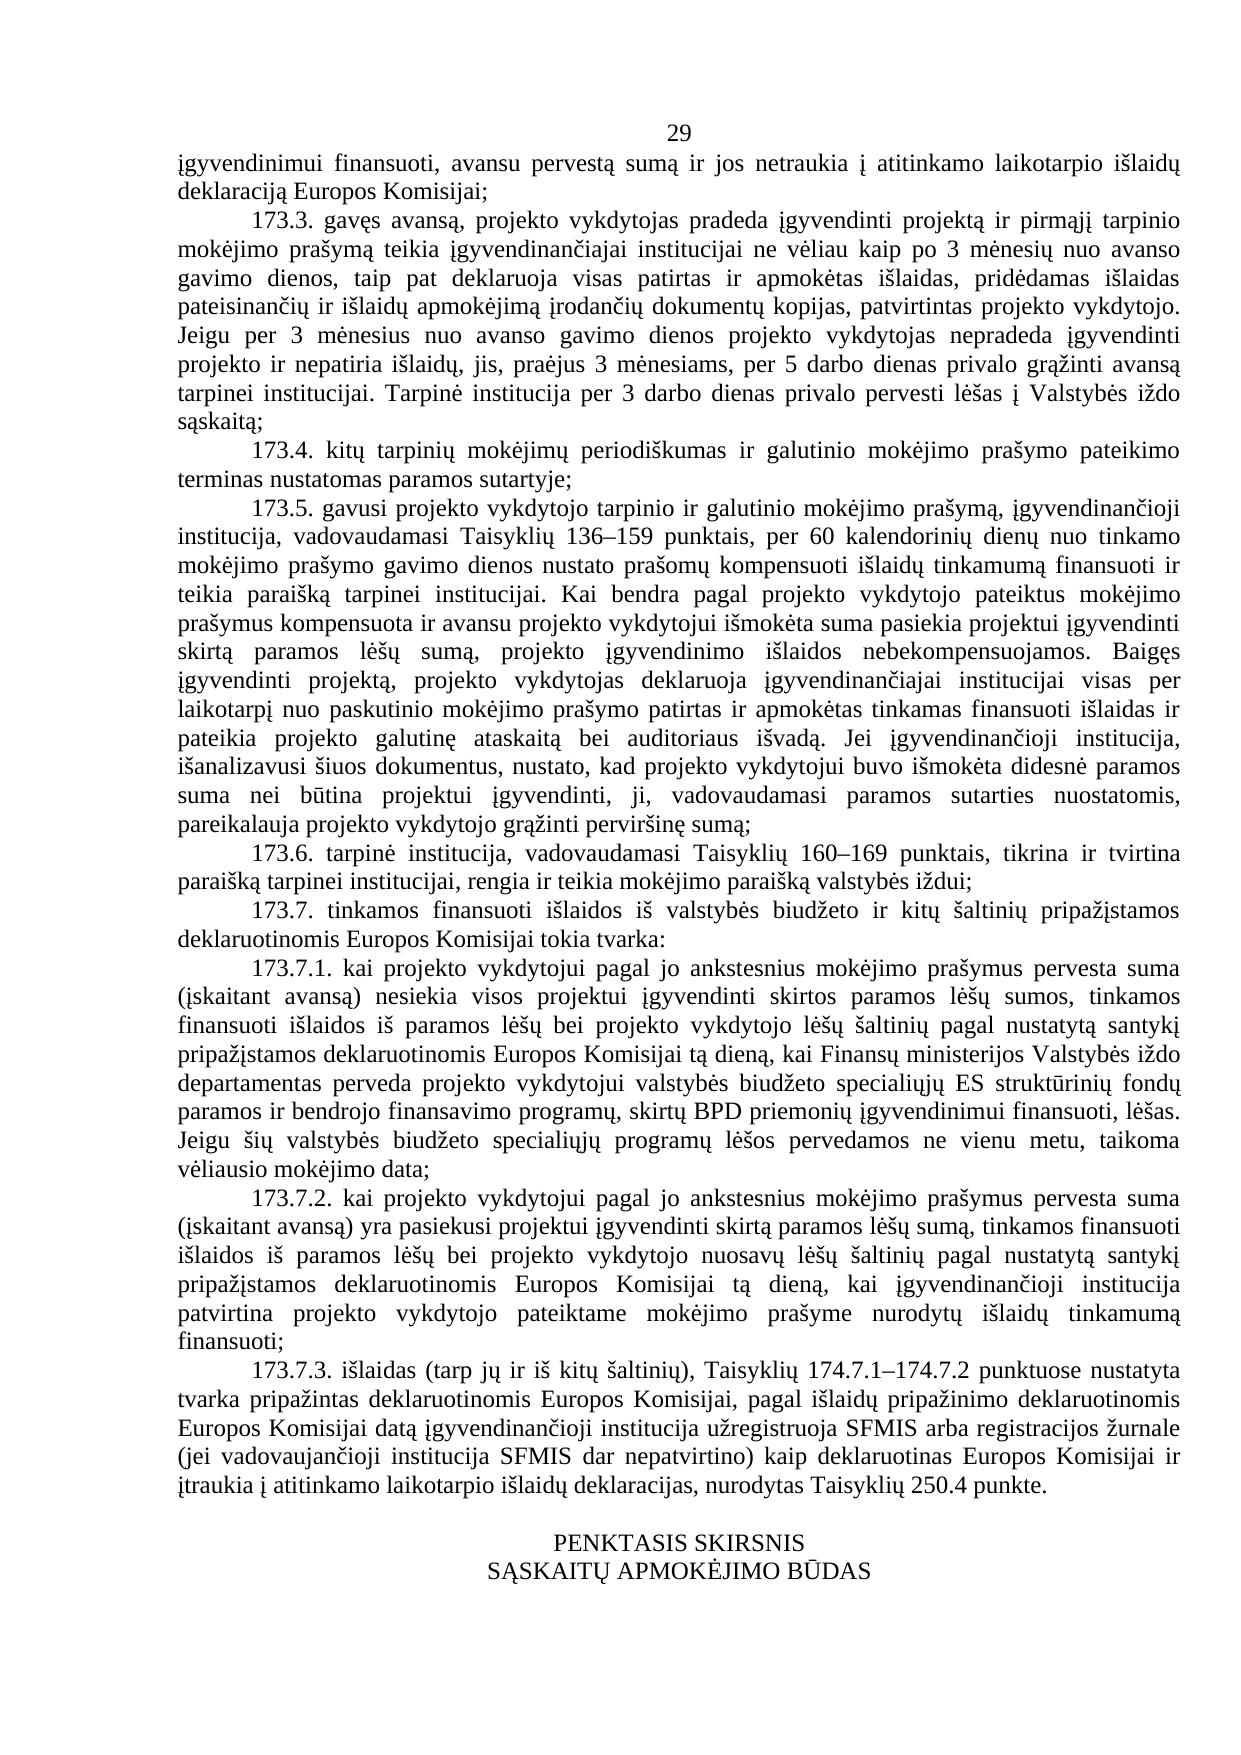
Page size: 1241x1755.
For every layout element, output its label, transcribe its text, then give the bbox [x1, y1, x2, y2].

text 173.6. tarpinė institucija, vadovaudamasi Taisyklių 160–169 punktais, tikrina ir tvirtina paraišką tarpinei institucijai, rengia ir teikia mokėjimo paraišką valstybės iždui; [177, 838, 1181, 895]
text 173.3. gavęs avansą, projekto vykdytojas pradeda įgyvendinti projektą ir pirmąjį tarpinio mokėjimo prašymą teikia įgyvendinančiajai institucijai ne vėliau kaip po 3 mėnesių nuo avanso gavimo dienos, taip pat deklaruoja visas patirtas ir apmokėtas išlaidas, pridėdamas išlaidas pateisinančių ir išlaidų apmokėjimą įrodančių dokumentų kopijas, patvirtintas projekto vykdytojo. Jeigu per 3 mėnesius nuo avanso gavimo dienos projekto vykdytojas nepradeda įgyvendinti projekto ir nepatiria išlaidų, jis, praėjus 3 mėnesiams, per 5 darbo dienas privalo grąžinti avansą tarpinei institucijai. Tarpinė institucija per 3 darbo dienas privalo pervesti lėšas į Valstybės iždo sąskaitą; [177, 205, 1181, 435]
text 173.7.1. kai projekto vykdytojui pagal jo ankstesnius mokėjimo prašymus pervesta suma (įskaitant avansą) nesiekia visos projektui įgyvendinti skirtos paramos lėšų sumos, tinkamos finansuoti išlaidos iš paramos lėšų bei projekto vykdytojo lėšų šaltinių pagal nustatytą santykį pripažįstamos deklaruotinomis Europos Komisijai tą dieną, kai Finansų ministerijos Valstybės iždo departamentas perveda projekto vykdytojui valstybės biudžeto specialiųjų ES struktūrinių fondų paramos ir bendrojo finansavimo programų, skirtų BPD priemonių įgyvendinimui finansuoti, lėšas. Jeigu šių valstybės biudžeto specialiųjų programų lėšos pervedamos ne vienu metu, taikoma vėliausio mokėjimo data; [177, 953, 1181, 1183]
text PENKTASIS SKIRSNIS [177, 1528, 1181, 1556]
text įgyvendinimui finansuoti, avansu pervestą sumą ir jos netraukia į atitinkamo laikotarpio išlaidų deklaraciją Europos Komisijai; [177, 148, 1181, 205]
text 173.7.3. išlaidas (tarp jų ir iš kitų šaltinių), Taisyklių 174.7.1–174.7.2 punktuose nustatyta tvarka pripažintas deklaruotinomis Europos Komisijai, pagal išlaidų pripažinimo deklaruotinomis Europos Komisijai datą įgyvendinančioji institucija užregistruoja SFMIS arba registracijos žurnale (jei vadovaujančioji institucija SFMIS dar nepatvirtino) kaip deklaruotinas Europos Komisijai ir įtraukia į atitinkamo laikotarpio išlaidų deklaracijas, nurodytas Taisyklių 250.4 punkte. [177, 1355, 1181, 1499]
text SĄSKAITŲ APMOKĖJIMO BŪDAS [177, 1556, 1181, 1585]
text 173.5. gavusi projekto vykdytojo tarpinio ir galutinio mokėjimo prašymą, įgyvendinančioji institucija, vadovaudamasi Taisyklių 136–159 punktais, per 60 kalendorinių dienų nuo tinkamo mokėjimo prašymo gavimo dienos nustato prašomų kompensuoti išlaidų tinkamumą finansuoti ir teikia paraišką tarpinei institucijai. Kai bendra pagal projekto vykdytojo pateiktus mokėjimo prašymus kompensuota ir avansu projekto vykdytojui išmokėta suma pasiekia projektui įgyvendinti skirtą paramos lėšų sumą, projekto įgyvendinimo išlaidos nebekompensuojamos. Baigęs įgyvendinti projektą, projekto vykdytojas deklaruoja įgyvendinančiajai institucijai visas per laikotarpį nuo paskutinio mokėjimo prašymo patirtas ir apmokėtas tinkamas finansuoti išlaidas ir pateikia projekto galutinę ataskaitą bei auditoriaus išvadą. Jei įgyvendinančioji institucija, išanalizavusi šiuos dokumentus, nustato, kad projekto vykdytojui buvo išmokėta didesnė paramos suma nei būtina projektui įgyvendinti, ji, vadovaudamasi paramos sutarties nuostatomis, pareikalauja projekto vykdytojo grąžinti perviršinę sumą; [177, 493, 1181, 838]
text 173.4. kitų tarpinių mokėjimų periodiškumas ir galutinio mokėjimo prašymo pateikimo terminas nustatomas paramos sutartyje; [177, 435, 1181, 493]
text 173.7. tinkamos finansuoti išlaidos iš valstybės biudžeto ir kitų šaltinių pripažįstamos deklaruotinomis Europos Komisijai tokia tvarka: [177, 895, 1181, 953]
text 173.7.2. kai projekto vykdytojui pagal jo ankstesnius mokėjimo prašymus pervesta suma (įskaitant avansą) yra pasiekusi projektui įgyvendinti skirtą paramos lėšų sumą, tinkamos finansuoti išlaidos iš paramos lėšų bei projekto vykdytojo nuosavų lėšų šaltinių pagal nustatytą santykį pripažįstamos deklaruotinomis Europos Komisijai tą dieną, kai įgyvendinančioji institucija patvirtina projekto vykdytojo pateiktame mokėjimo prašyme nurodytų išlaidų tinkamumą finansuoti; [177, 1183, 1181, 1355]
